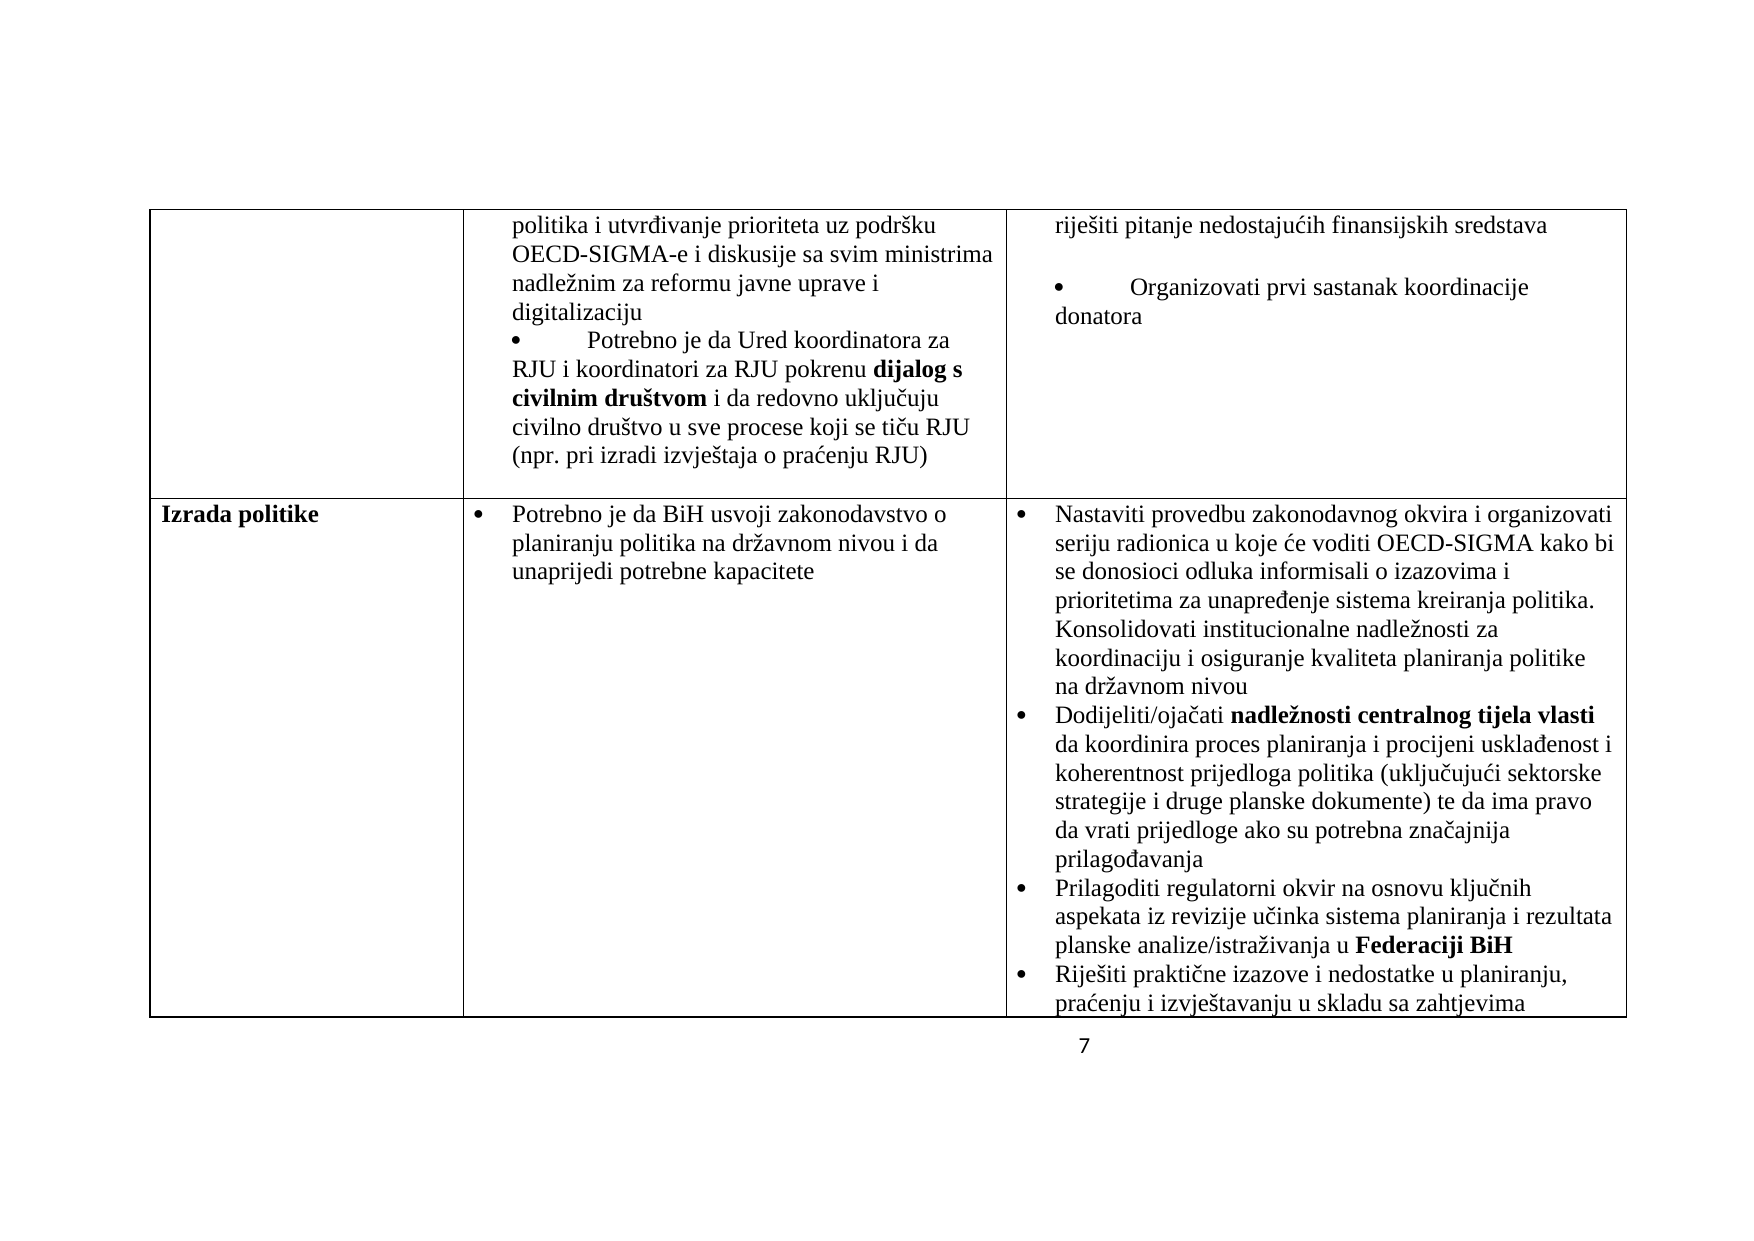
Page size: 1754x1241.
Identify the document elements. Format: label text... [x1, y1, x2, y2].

table_cell Izrada politike [151, 499, 463, 1016]
table_cell Nastaviti provedbu zakonodavnog okvira i organizovati seriju radionica u koje će voditi OECD-SIGMA kako bi se donosioci odluka informisali o izazovima i prioritetima za unapređenje sistema kreiranja politika. Konsolidovati institucionalne nadležnosti za koordinaciju i osiguranje kvaliteta planiranja politike na državnom nivou Dodijeliti/ojačati nadležnosti centralnog tijela vlasti da koordinira proces planiranja i procijeni usklađenost i koherentnost prijedloga politika (uključujući sektorske strategije i druge planske dokumente) te da ima pravo da vrati prijedloge ako su potrebna značajnija prilagođavanja Prilagoditi regulatorni okvir na osnovu ključnih aspekata iz revizije učinka sistema planiranja i rezultata planske analize/istraživanja u Federaciji BiH Riješiti praktične izazove i nedostatke u planiranju, praćenju i izvještavanju u skladu sa zahtjevima planiranja te u vezi sa izvještavanjem i praćenjem i povezanim nadležnostima za osiguranje kvaliteta u Republici Srpskoj Objediniti planske dokumente i procese u Brčko distriktu BiH i uskladiti ih s novim Zakonom o budžetu u Brčko distriktu BiH [1007, 499, 1626, 1016]
table_cell [151, 210, 463, 498]
table_cell Finalizacija i usvajanje Akcionog plana za RJU i procjena troškova koji će se pokrivati iz sopstvenih budžeta i iz donatorskih sredstava Povećati vlastita budžetska sredstva na najmanje 10 - 20% za provedbu Akcionog plana i riješiti pitanje nedostajućih finansijskih sredstava Organizovati prvi sastanak koordinacije donatora [1007, 210, 1626, 498]
table_cell Potrebno je da BiH usvoji zakonodavstvo o planiranju politika na državnom nivou i da unaprijedi potrebne kapacitete [464, 499, 1006, 1016]
table_cell politika i utvrđivanje prioriteta uz podršku OECD-SIGMA-e i diskusije sa svim ministrima nadležnim za reformu javne uprave i digitalizaciju Potrebno je da Ured koordinatora za RJU i koordinatori za RJU pokrenu dijalog s civilnim društvom i da redovno uključuju civilno društvo u sve procese koji se tiču RJU (npr. pri izradi izvještaja o praćenju RJU) [464, 210, 1006, 498]
